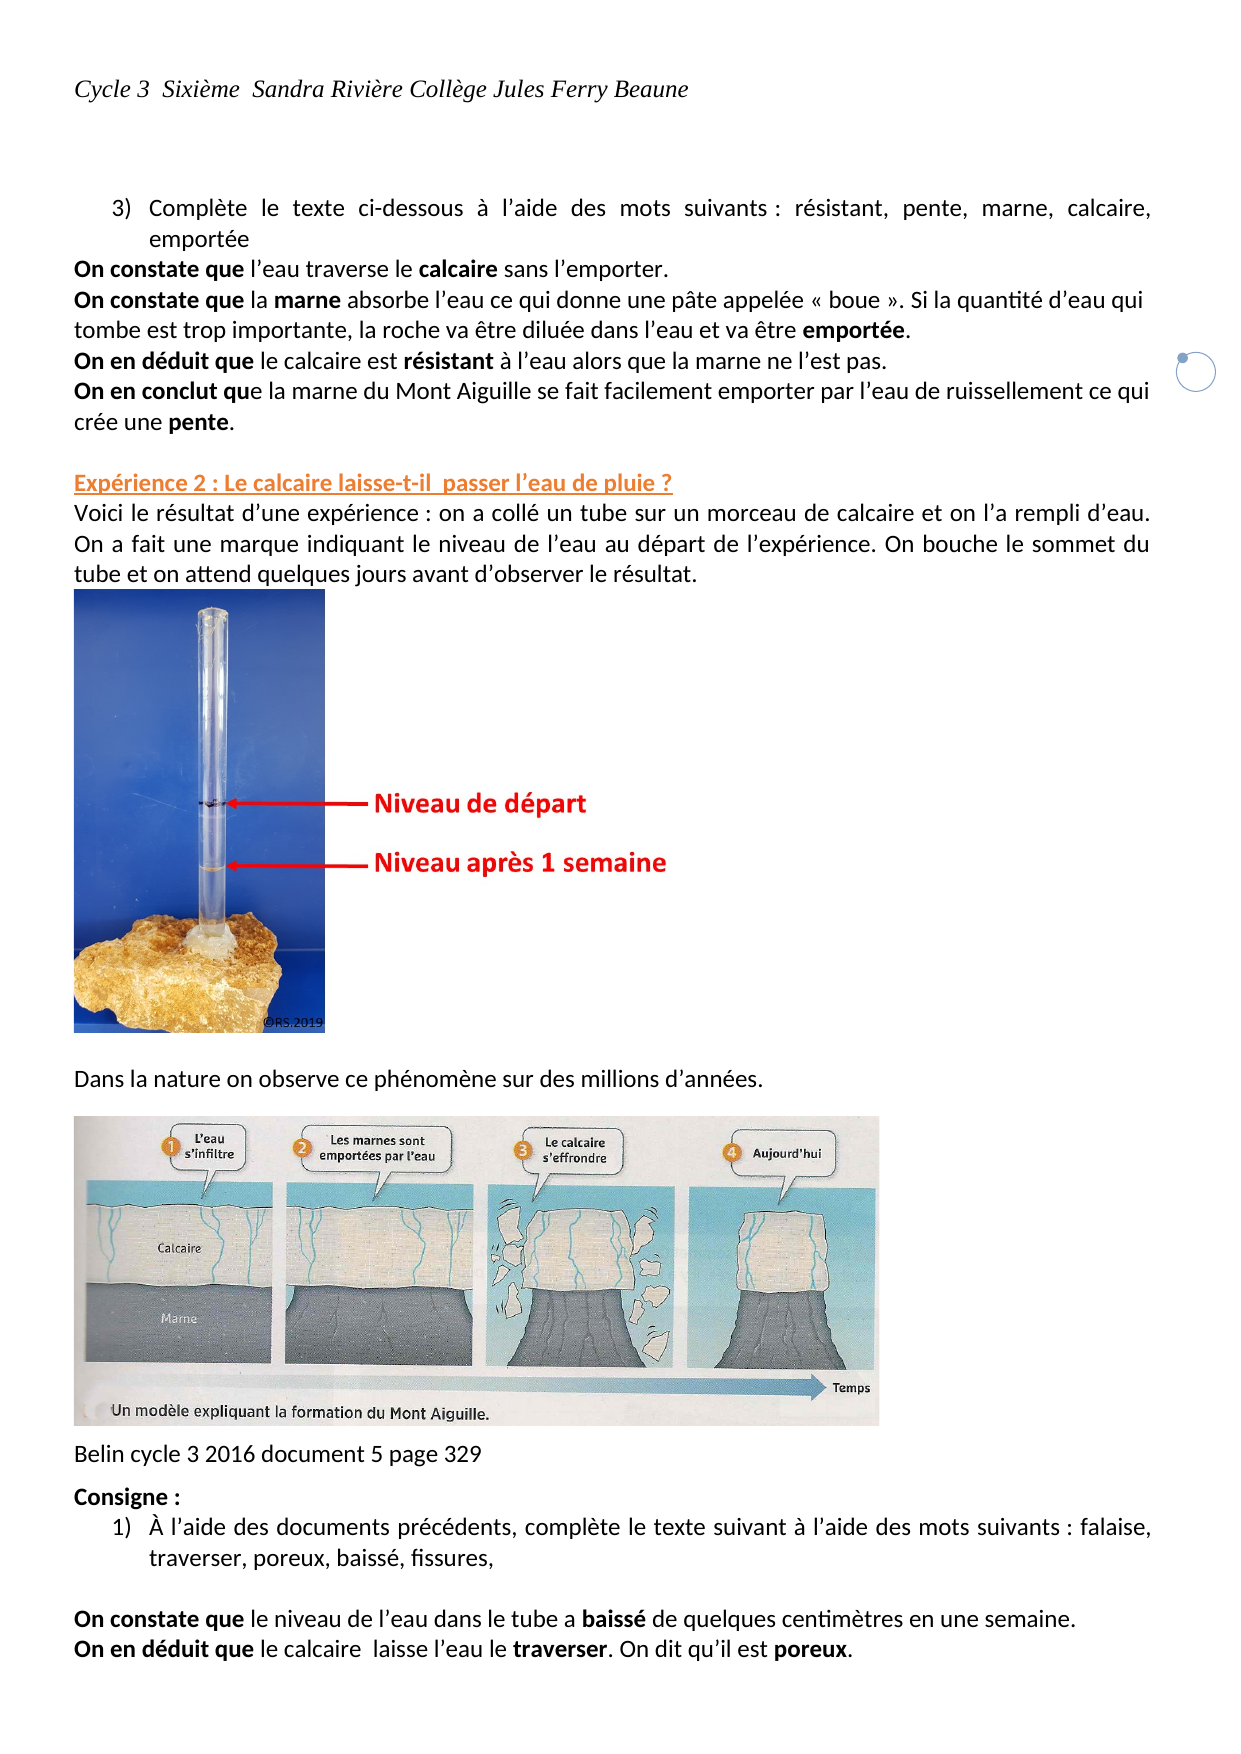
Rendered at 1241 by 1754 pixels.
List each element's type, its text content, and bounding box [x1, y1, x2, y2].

text On en déduit que le calcaire laisse l’eau le traverser. On dit qu’il est poreux. [74, 1633, 1152, 1664]
text On constate que la marne absorbe l’eau ce qui donne une pâte appelée « boue ». Si la quantité d’eau qui tombe est trop importante, la roche va être diluée dans l’eau et va être emportée. [74, 284, 1152, 345]
text Voici le résultat d’une expérience : on a collé un tube sur un morceau de calcaire et on l’a rempli d’eau. On a fait une marque indiquant le niveau de l’eau au départ de l’expérience. On bouche le sommet du tube et on attend quelques jours avant d’observer le résultat. [74, 497, 1152, 589]
text Expérience 2 : Le calcaire laisse-t-il passer l’eau de pluie ? [74, 467, 1152, 497]
list À l’aide des documents précédents, complète le texte suivant à l’aide des mots suivants : falaise, traverser, poreux, baissé, fissures, [111, 1511, 1152, 1572]
text On constate que le niveau de l’eau dans le tube a baissé de quelques centimètres en une semaine. [74, 1603, 1152, 1633]
text On en conclut que la marne du Mont Aiguille se fait facilement emporter par l’eau de ruissellement ce qui crée une pente. [74, 375, 1152, 436]
text On constate que l’eau traverse le calcaire sans l’emporter. [74, 253, 1152, 284]
text Belin cycle 3 2016 document 5 page 329 [74, 1438, 1152, 1468]
list Complète le texte ci-dessous à l’aide des mots suivants : résistant, pente, marne, calcaire, emportée [111, 192, 1152, 253]
text Dans la nature on observe ce phénomène sur des millions d’années. [74, 1063, 1152, 1093]
text Consigne : [74, 1481, 1152, 1511]
text On en déduit que le calcaire est résistant à l’eau alors que la marne ne l’est pas. [74, 345, 1152, 375]
